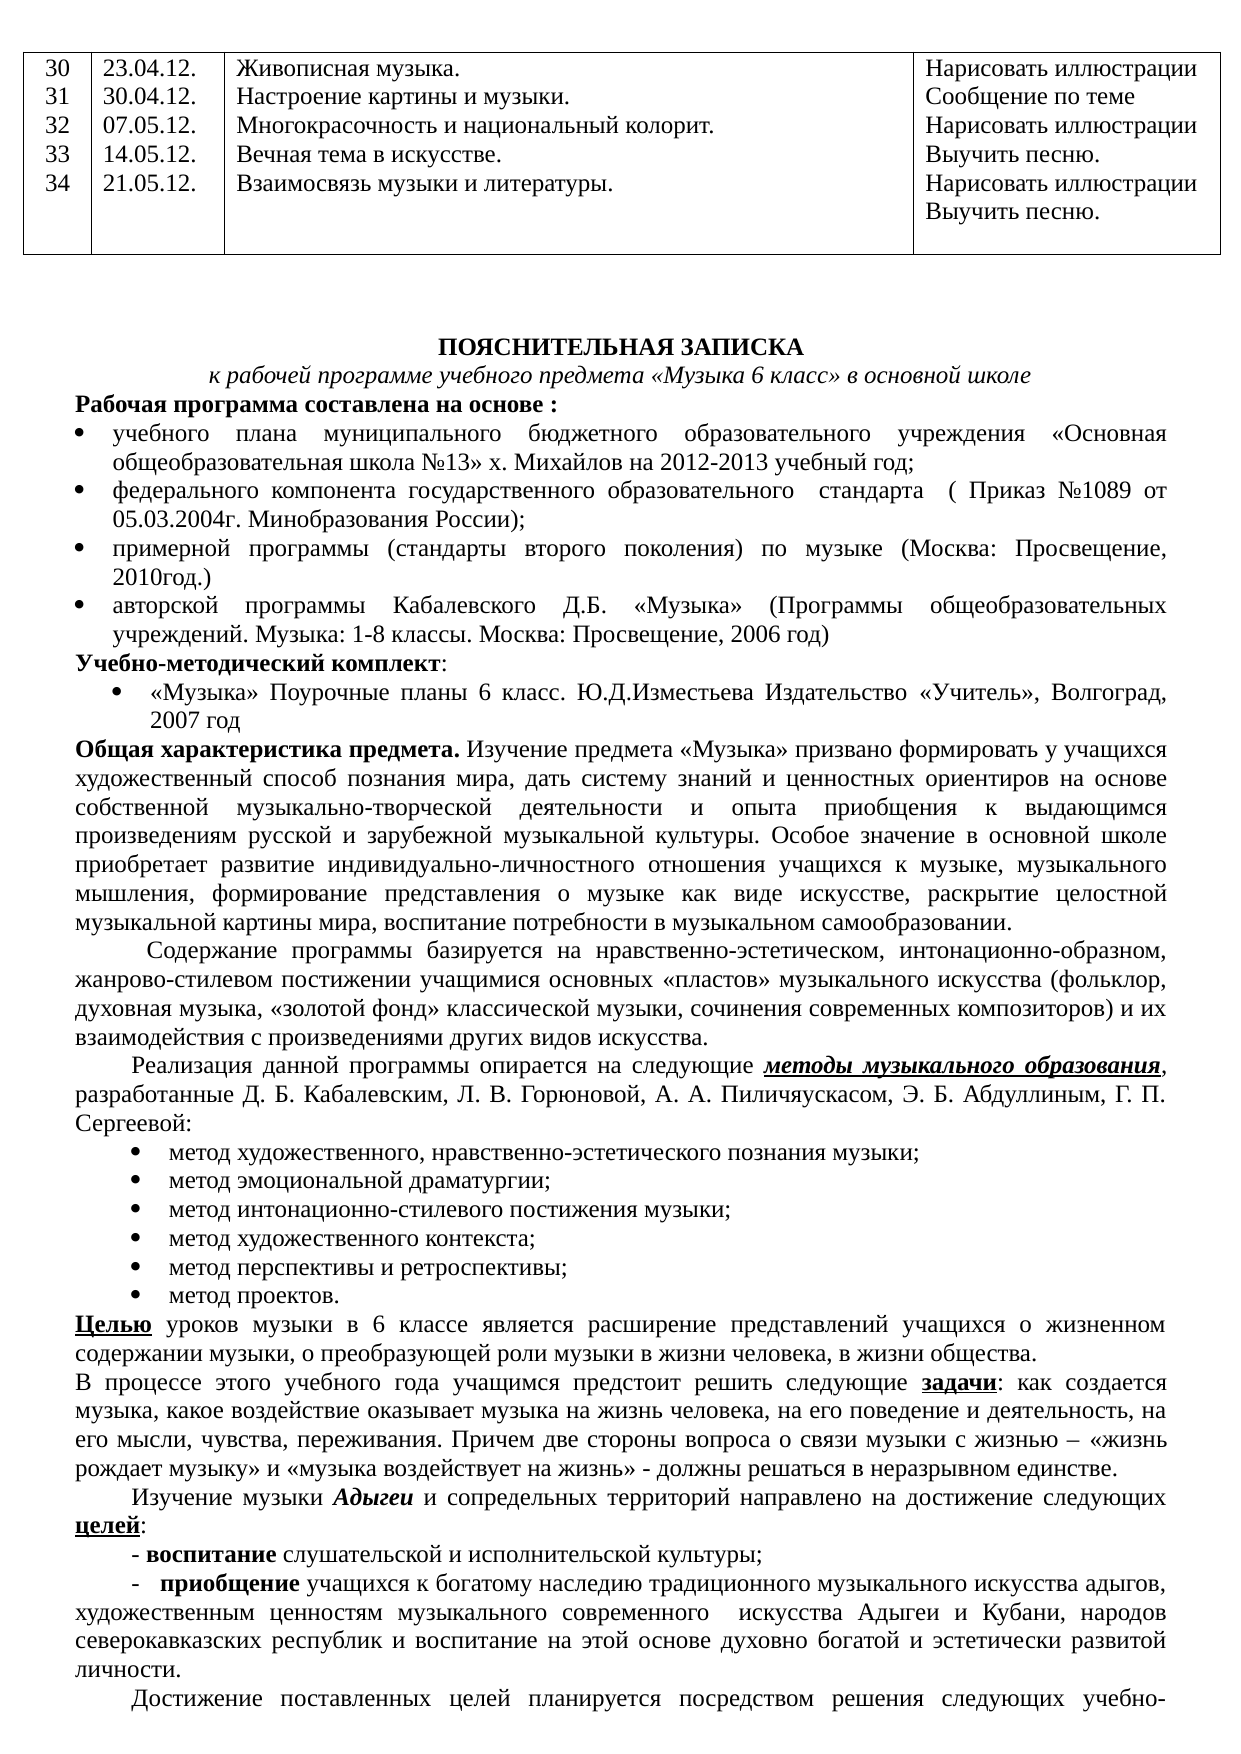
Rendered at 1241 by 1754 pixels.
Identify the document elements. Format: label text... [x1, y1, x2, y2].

table_cell Нарисовать иллюстрации Сообщение по теме Нарисовать иллюстрации Выучить песню. Нарисовать иллюстрации Выучить песню. [914, 53, 1220, 254]
text Реализация данной программы опирается на следующие методы музыкального образования, разработанные Д. Б. Кабалевским, Л. В. Горюновой, А. А. Пиличяускасом, Э. Б. Абдуллиным, Г. П. Сергеевой: [75, 1050, 1167, 1137]
text В процессе этого учебного года учащимся предстоит решить следующие задачи: как создается музыка, какое воздействие оказывает музыка на жизнь человека, на его поведение и деятельность, на его мысли, чувства, переживания. Причем две стороны вопроса о связи музыки с жизнью – «жизнь рождает музыку» и «музыка воздействует на жизнь» - должны решаться в неразрывном единстве. [75, 1367, 1167, 1482]
table_cell 23.04.12. 30.04.12. 07.05.12. 14.05.12. 21.05.12. [92, 53, 224, 254]
list учебного плана муниципального бюджетного образовательного учреждения «Основная общеобразовательная школа №13» х. Михайлов на 2012-2013 учебный год; [75, 418, 1167, 475]
list метод интонационно-стилевого постижения музыки; [131, 1194, 1167, 1223]
text ПОЯСНИТЕЛЬНАЯ ЗАПИСКА [75, 332, 1167, 360]
text Целью уроков музыки в 6 классе является расширение представлений учащихся о жизненном содержании музыки, о преобразующей роли музыки в жизни человека, в жизни общества. [75, 1309, 1167, 1367]
list метод художественного, нравственно-эстетического познания музыки; [131, 1137, 1167, 1165]
text Изучение музыки Адыгеи и сопредельных территорий направлено на достижение следующих целей: [75, 1482, 1167, 1539]
text - воспитание слушательской и исполнительской культуры; [75, 1539, 1167, 1568]
list метод проектов. [131, 1280, 1167, 1309]
list примерной программы (стандарты второго поколения) по музыке (Москва: Просвещение, 2010год.) [75, 533, 1167, 590]
list «Музыка» Поурочные планы 6 класс. Ю.Д.Изместьева Издательство «Учитель», Волгоград, 2007 год [112, 677, 1167, 734]
list метод художественного контекста; [131, 1223, 1167, 1252]
table_cell Живописная музыка. Настроение картины и музыки. Многокрасочность и национальный колорит. Вечная тема в искусстве. Взаимосвязь музыки и литературы. [225, 53, 913, 254]
text к рабочей программе учебного предмета «Музыка 6 класс» в основной школе [75, 360, 1167, 389]
text Общая характеристика предмета. Изучение предмета «Музыка» призвано формировать у учащихся художественный способ познания мира, дать систему знаний и ценностных ориентиров на основе собственной музыкально-творческой деятельности и опыта приобщения к выдающимся произведениям русской и зарубежной музыкальной культуры. Особое значение в основной школе приобретает развитие индивидуально-личностного отношения учащихся к музыке, музыкального мышления, формирование представления о музыке как виде искусстве, раскрытие целостной музыкальной картины мира, воспитание потребности в музыкальном самообразовании. [75, 734, 1167, 935]
text Достижение поставленных целей планируется посредством решения следующих учебно- [75, 1683, 1167, 1712]
list авторской программы Кабалевского Д.Б. «Музыка» (Программы общеобразовательных учреждений. Музыка: 1-8 классы. Москва: Просвещение, 2006 год) [75, 590, 1167, 648]
text Содержание программы базируется на нравственно-эстетическом, интонационно-образном, жанрово-стилевом постижении учащимися основных «пластов» музыкального искусства (фольклор, духовная музыка, «золотой фонд» классической музыки, сочинения современных композиторов) и их взаимодействия с произведениями других видов искусства. [75, 935, 1167, 1050]
table_cell 30 31 32 33 34 [24, 53, 91, 254]
list метод эмоциональной драматургии; [131, 1165, 1167, 1194]
text Учебно-методический комплект: [75, 648, 1167, 677]
text - приобщение учащихся к богатому наследию традиционного музыкального искусства адыгов, художественным ценностям музыкального современного искусства Адыгеи и Кубани, народов северокавказских республик и воспитание на этой основе духовно богатой и эстетически развитой личности. [75, 1568, 1167, 1683]
list федерального компонента государственного образовательного стандарта ( Приказ №1089 от 05.03.2004г. Минобразования России); [75, 475, 1167, 533]
list метод перспективы и ретроспективы; [131, 1252, 1167, 1280]
text Рабочая программа составлена на основе : [75, 389, 1167, 418]
